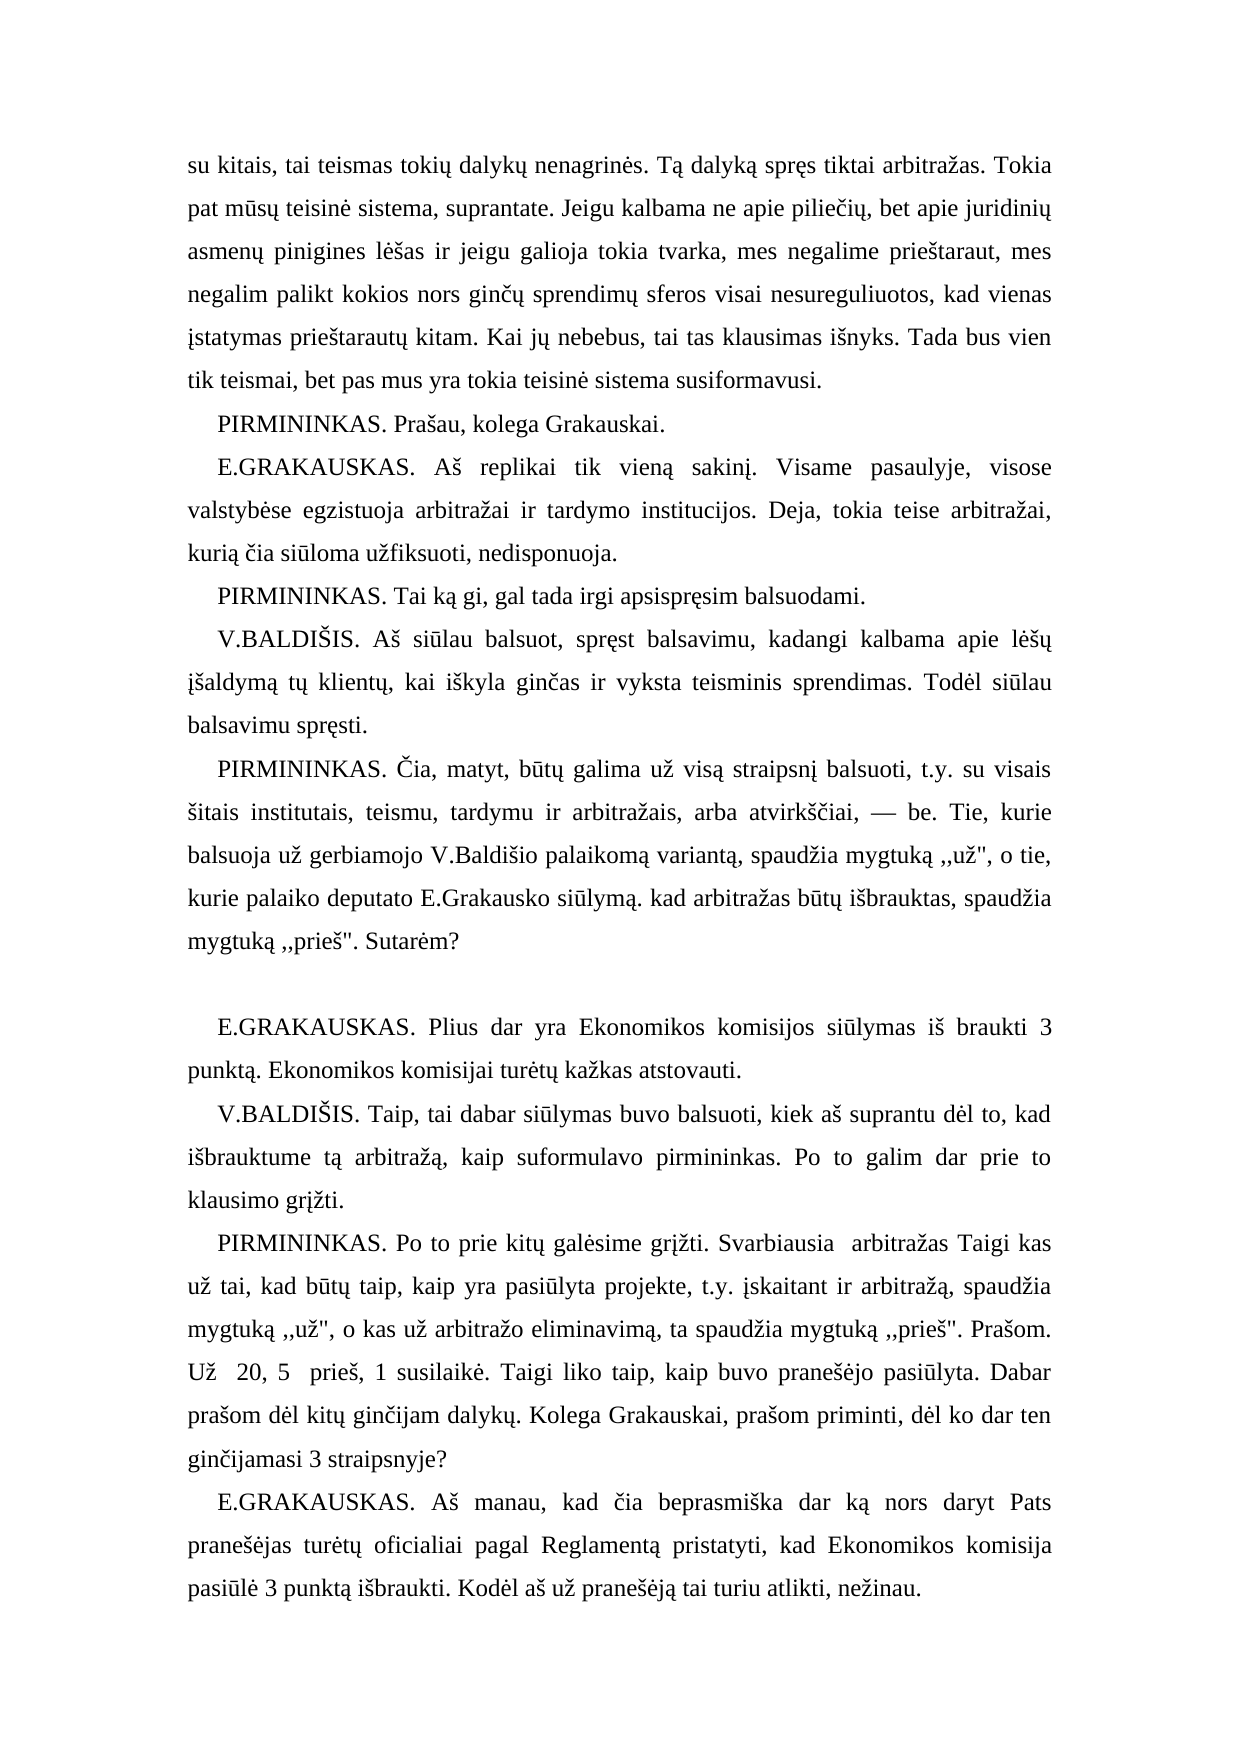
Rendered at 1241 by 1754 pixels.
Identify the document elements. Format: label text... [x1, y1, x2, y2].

text su kitais, tai teismas tokių dalykų nenagrinės. Tą dalyką spręs tiktai arbitražas. Tokia pat mūsų teisinė sistema, suprantate. Jeigu kalbama ne apie piliečių, bet apie juridinių asmenų pinigines lėšas ir jeigu galioja tokia tvarka, mes negalime prieštaraut, mes negalim palikt kokios nors ginčų sprendimų sferos visai nesureguliuotos, kad vienas įstatymas prieštarautų kitam. Kai jų nebebus, tai tas klausimas išnyks. Tada bus vien tik teismai, bet pas mus yra tokia teisinė sistema susiformavusi. [187, 150, 1053, 394]
text PIRMININKAS. Prašau, kolega Grakauskai. [187, 409, 1053, 437]
text V.BALDIŠIS. Aš siūlau balsuot, spręst balsavimu, kadangi kalbama apie lėšų įšaldymą tų klientų, kai iškyla ginčas ir vyksta teisminis sprendimas. Todėl siūlau balsavimu spręsti. [187, 624, 1053, 739]
text PIRMININKAS. Čia, matyt, būtų galima už visą straipsnį balsuoti, t.y. su visais šitais institutais, teismu, tardymu ir arbitražais, arba atvirkščiai, — be. Tie, kurie balsuoja už gerbiamojo V.Baldišio palaikomą variantą, spaudžia mygtuką ,,už", o tie, kurie palaiko deputato E.Grakausko siūlymą. kad arbitražas būtų išbrauktas, spaudžia mygtuką ,,prieš". Sutarėm? [187, 754, 1053, 955]
text V.BALDIŠIS. Taip, tai dabar siūlymas buvo balsuoti, kiek aš suprantu dėl to, kad išbrauktume tą arbitražą, kaip suformulavo pirmininkas. Po to galim dar prie to klausimo grįžti. [187, 1099, 1053, 1214]
text E.GRAKAUSKAS. Plius dar yra Ekonomikos komisijos siūlymas iš braukti 3 punktą. Ekonomikos komisijai turėtų kažkas atstovauti. [187, 1012, 1053, 1084]
text PIRMININKAS. Tai ką gi, gal tada irgi apsispręsim balsuodami. [187, 581, 1053, 610]
text E.GRAKAUSKAS. Aš manau, kad čia beprasmiška dar ką nors daryt Pats pranešėjas turėtų oficialiai pagal Reglamentą pristatyti, kad Ekonomikos komisija pasiūlė 3 punktą išbraukti. Kodėl aš už pranešėją tai turiu atlikti, nežinau. [187, 1487, 1053, 1602]
text E.GRAKAUSKAS. Aš replikai tik vieną sakinį. Visame pasaulyje, visose valstybėse egzistuoja arbitražai ir tardymo institucijos. Deja, tokia teise arbitražai, kurią čia siūloma užfiksuoti, nedisponuoja. [187, 452, 1053, 567]
text PIRMININKAS. Po to prie kitų galėsime grįžti. Svarbiausia arbitražas Taigi kas už tai, kad būtų taip, kaip yra pasiūlyta projekte, t.y. įskaitant ir arbitražą, spaudžia mygtuką ,,už", o kas už arbitražo eliminavimą, ta spaudžia mygtuką ,,prieš". Prašom. Už 20, 5 prieš, 1 susilaikė. Taigi liko taip, kaip buvo pranešėjo pasiūlyta. Dabar prašom dėl kitų ginčijam dalykų. Kolega Grakauskai, prašom priminti, dėl ko dar ten ginčijamasi 3 straipsnyje? [187, 1228, 1053, 1472]
